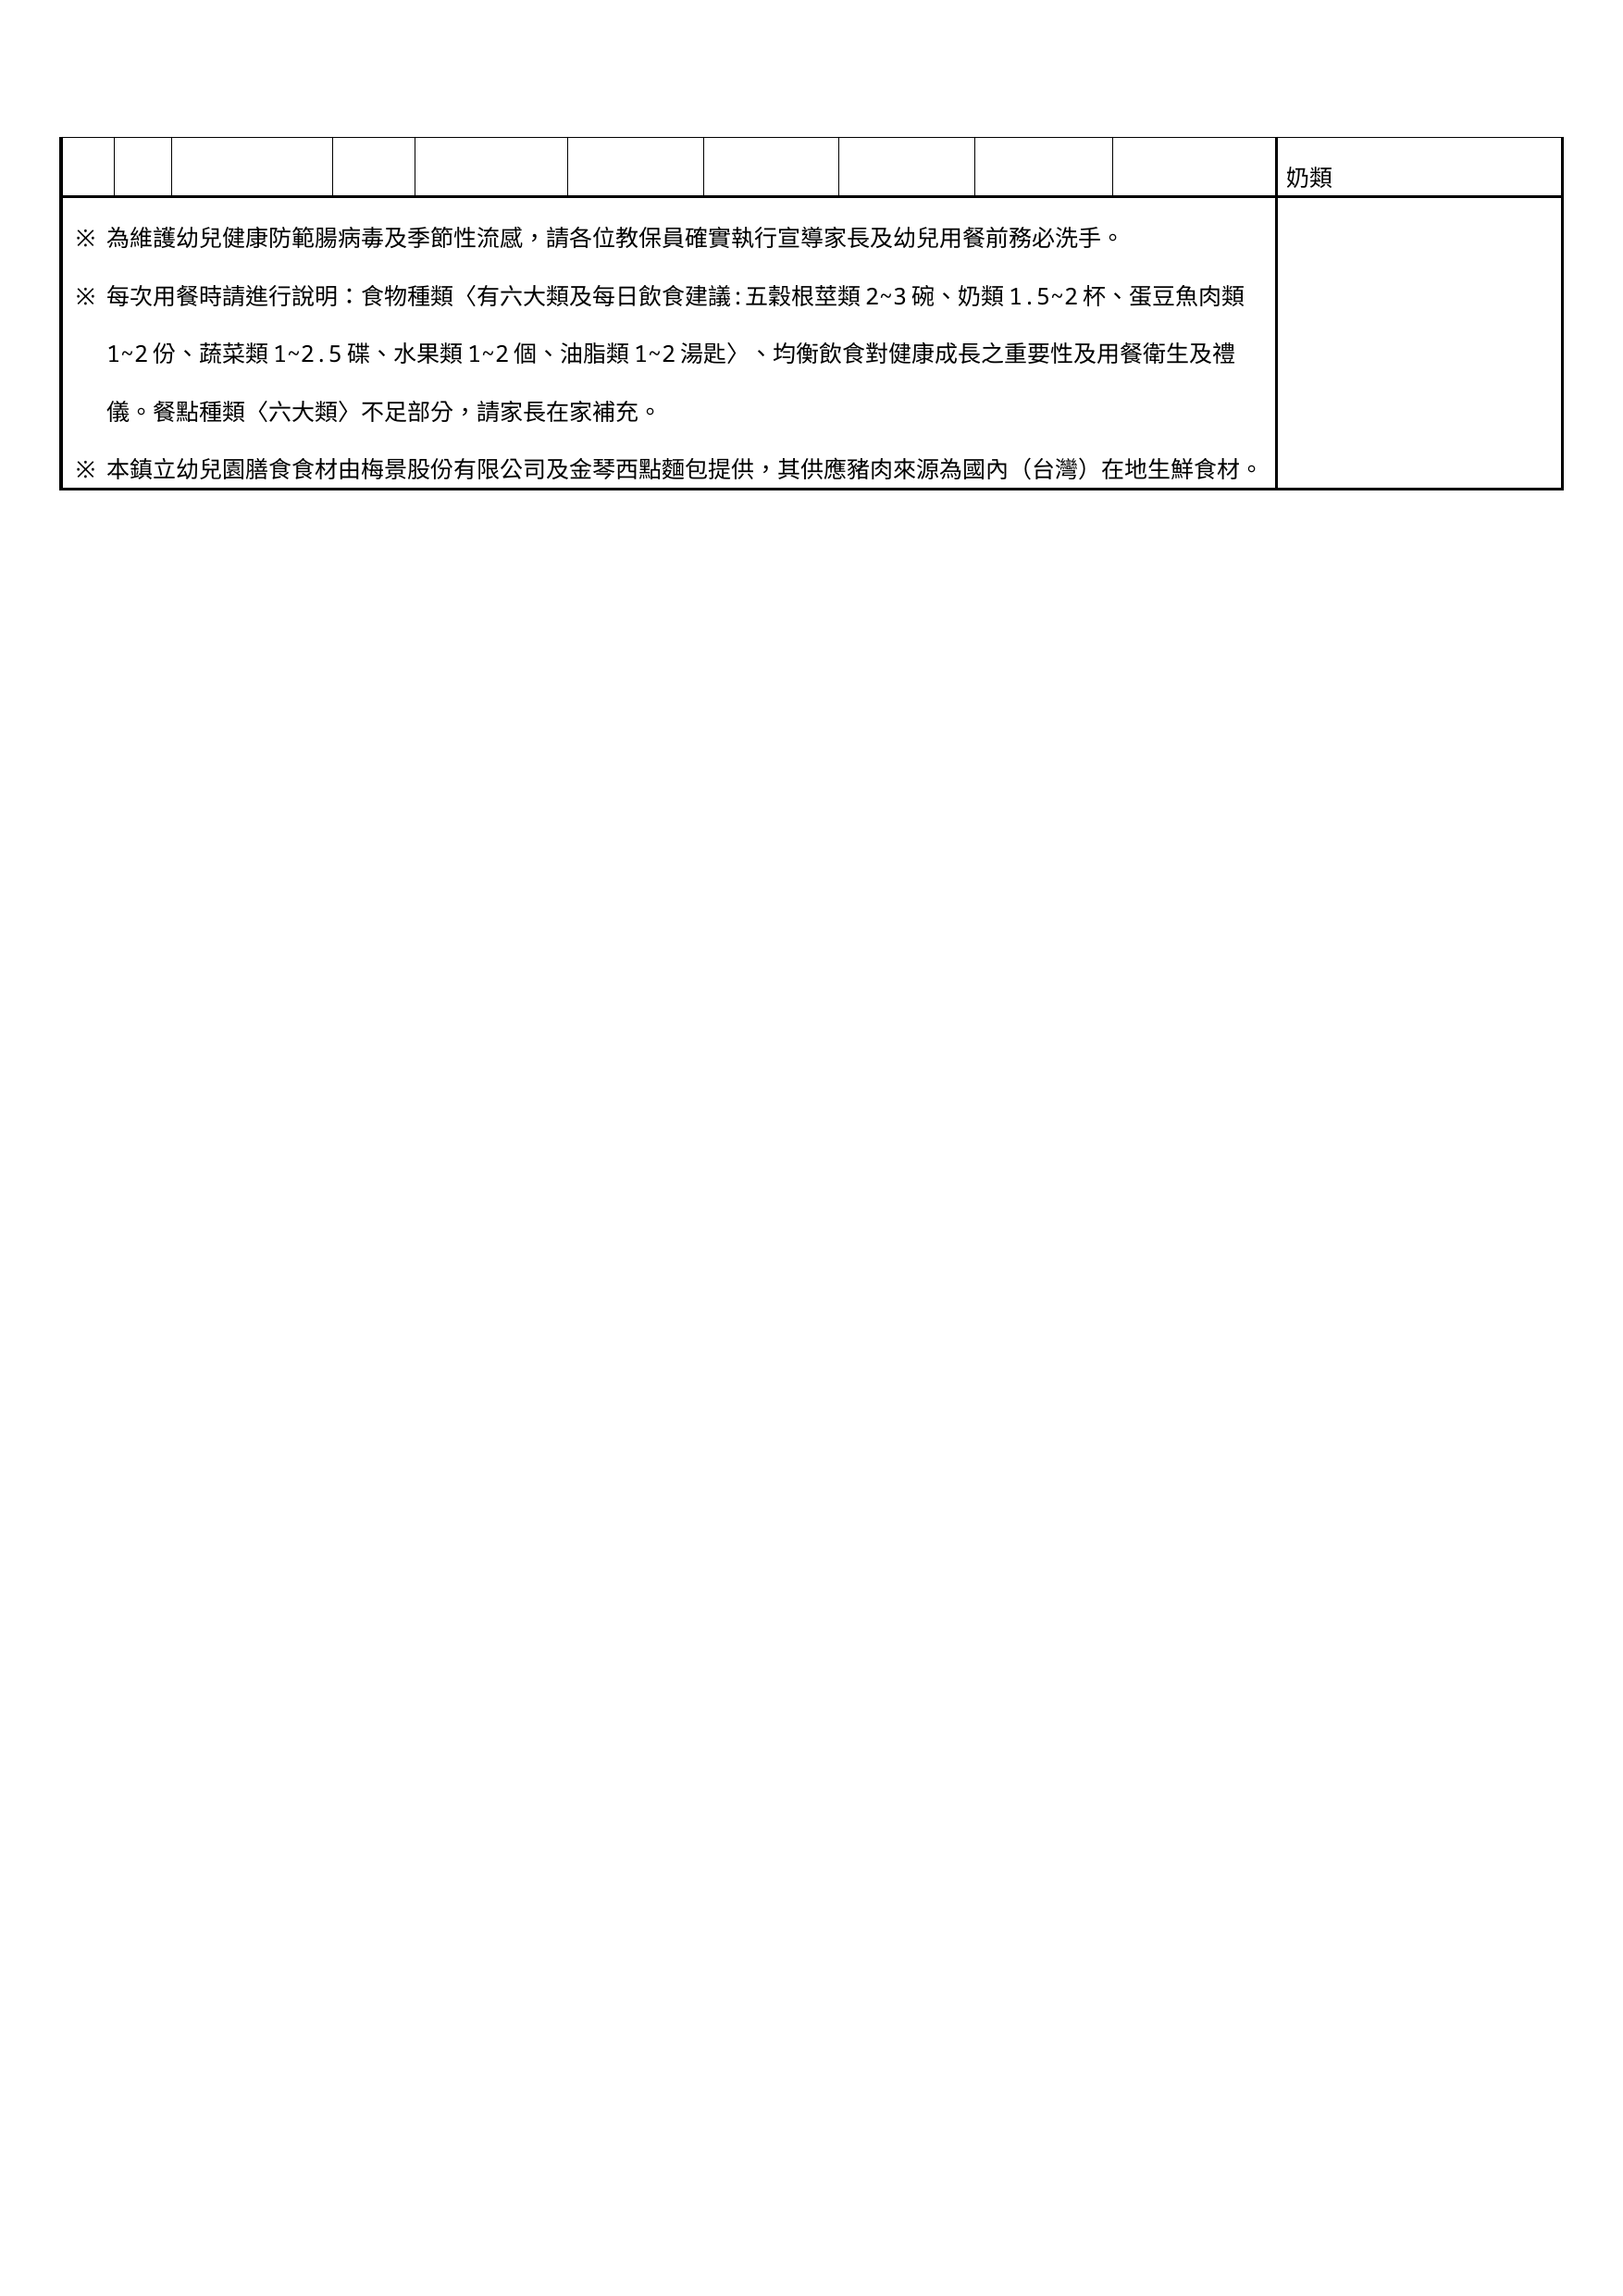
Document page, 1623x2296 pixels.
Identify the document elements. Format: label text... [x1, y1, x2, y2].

table_cell [1278, 198, 1561, 488]
table_cell [975, 138, 1112, 195]
table_cell [839, 138, 974, 195]
table_cell [172, 138, 332, 195]
table_cell [115, 138, 171, 195]
table_cell 為維護幼兒健康防範腸病毒及季節性流感，請各位教保員確實執行宣導家長及幼兒用餐前務必洗手。 每次用餐時請進行說明：食物種類〈有六大類及每日飲食建議:五穀根莖類2~3碗、奶類1.5~2杯、蛋豆魚肉類1~2份、蔬菜類1~2.5碟、水果類1~2個、油脂類1~2湯匙〉、均衡飲食對健康成長之重要性及用餐衛生及禮儀。餐點種類〈六大類〉不足部分，請家長在家補充。 本鎮立幼兒園膳食食材由梅景股份有限公司及金琴西點麵包提供，其供應豬肉來源為國內（台灣）在地生鮮食材。 [63, 198, 1275, 488]
table_cell [415, 138, 567, 195]
table_cell 奶類 [1278, 138, 1561, 195]
table_cell [568, 138, 703, 195]
table_cell [333, 138, 415, 195]
table_cell [704, 138, 838, 195]
table_cell [1113, 138, 1275, 195]
table_cell [63, 138, 114, 195]
